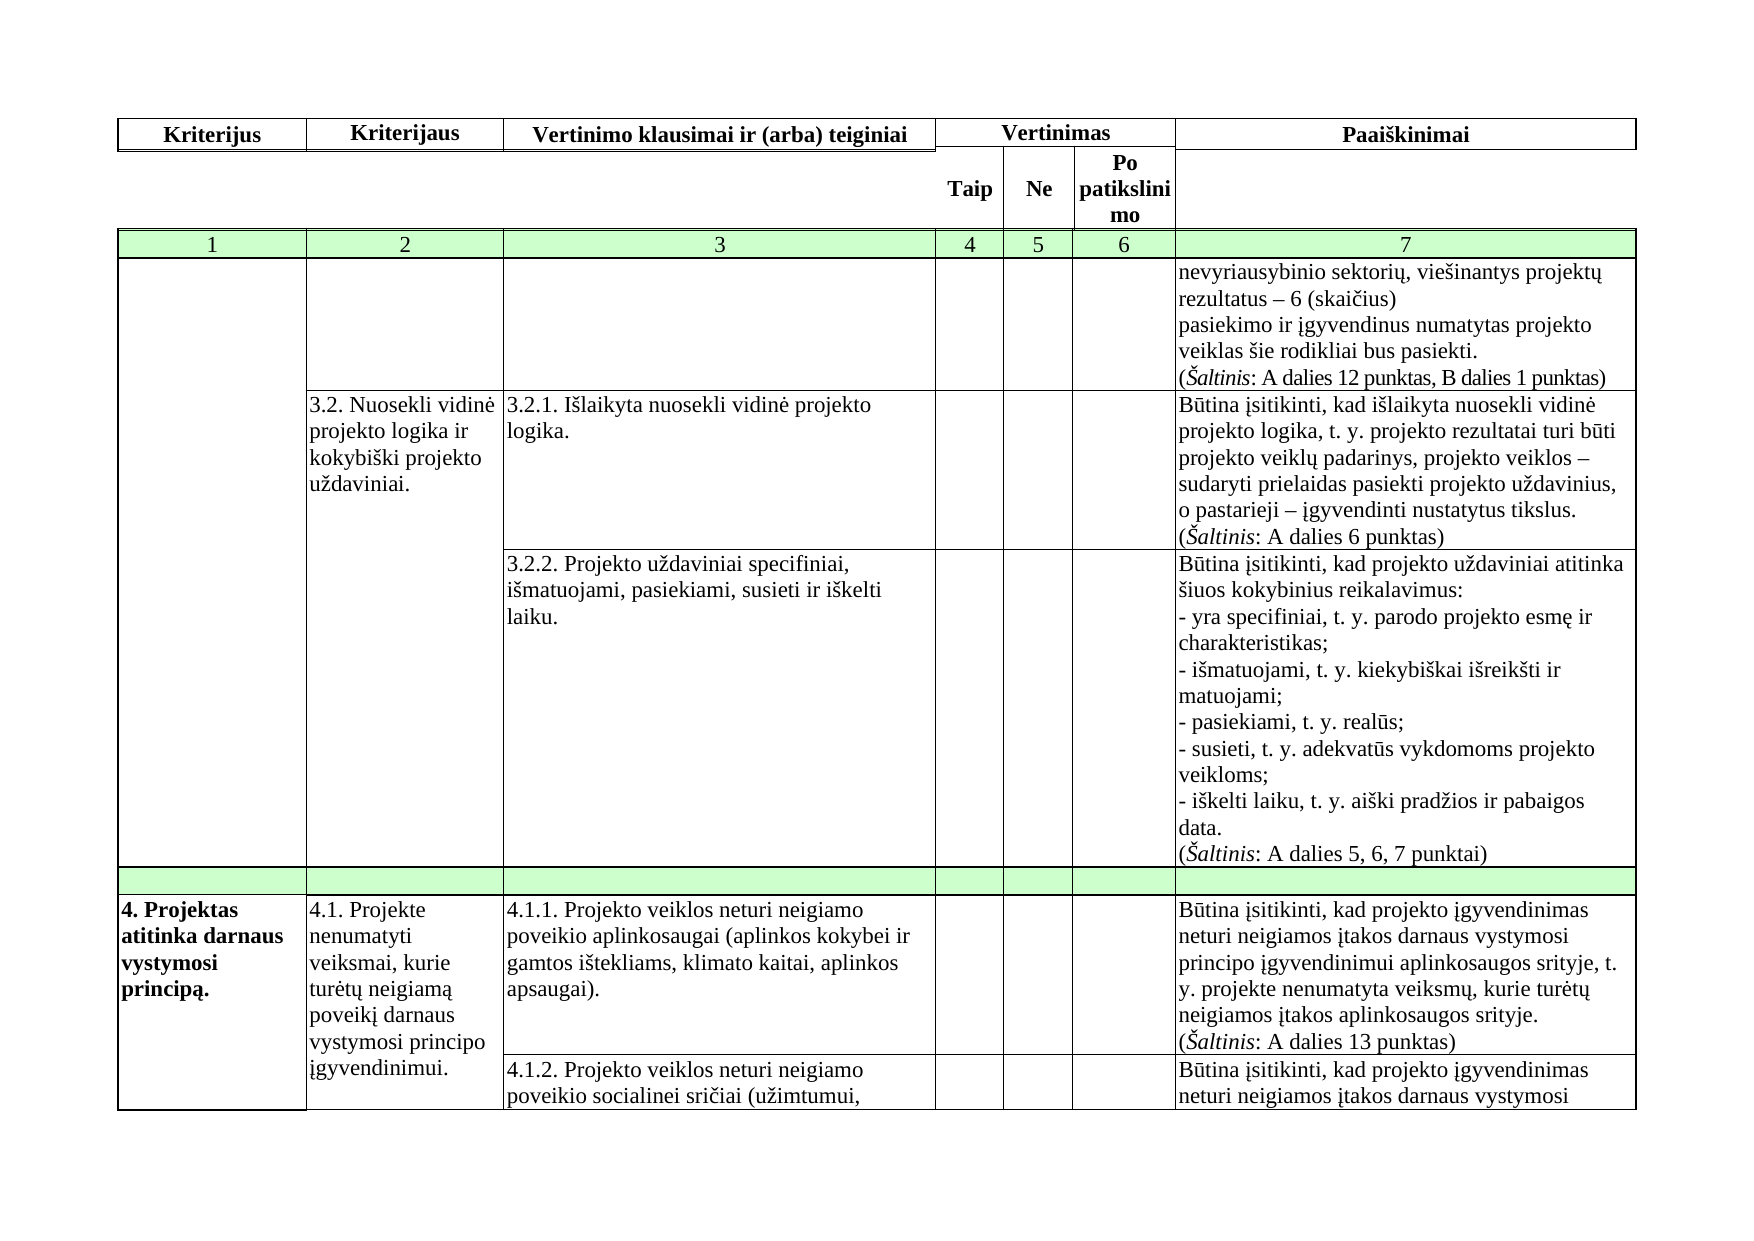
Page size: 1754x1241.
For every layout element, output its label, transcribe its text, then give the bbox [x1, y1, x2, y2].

table_cell 4.1.2. Projekto veiklos neturi neigiamo poveikio socialinei sričiai (užimtumui, [504, 1055, 935, 1109]
table_cell 7 [1176, 231, 1635, 257]
table_cell [504, 868, 935, 894]
table_cell [1004, 259, 1072, 390]
table_cell [1004, 391, 1072, 549]
table_cell [1073, 259, 1175, 390]
table_cell [1004, 550, 1072, 866]
table_cell [307, 868, 503, 894]
table_cell [936, 391, 1003, 549]
table_cell [936, 1055, 1003, 1109]
table_cell [1073, 896, 1175, 1054]
table_cell [307, 259, 503, 390]
table_cell Būtina įsitikinti, kad projekto įgyvendinimas neturi neigiamos įtakos darnaus vystymosi principo įgyvendinimui aplinkosaugos srityje, t. y. projekte nenumatyta veiksmų, kurie turėtų neigiamos įtakos aplinkosaugos srityje. (Šaltinis: A dalies 13 punktas) [1176, 896, 1635, 1054]
table_cell [936, 896, 1003, 1054]
table_cell [936, 259, 1003, 390]
table_cell 3.2.1. Išlaikyta nuosekli vidinė projekto logika. [504, 391, 935, 549]
table_cell ir (arba) - rezultato rodiklio: • sukurta valdžios ir nevyriausybinio sektorių bendradarbiavimo sistema ir (arba) tinklas – 3 (skaičius); ir (arba) • sukurtas ir įdiegtas vartotojų švietimo, kurį vykdytų pareiškėjai, modelis – 1 (skaičius); ir (arba) • teisės aktų projektai, rekomendacijos, skirti teisinei bazei, reglamentuojančiai švietimo, mokymo, mokslinę, kultūrinę, sveikatos priežiūros, aplinkos apsaugos, taip pat kitas visuomenei naudingas veiklas, tobulinti – 5 (skaičius); ir (arba) • sukurtas ir įdiegtas valdžios ir nevyriausybinio sektorių bendradarbiavimo tinklo modelis tarptautiniu mastu – 1 (skaičius); ir (arba) • suorganizuotos konferencijos ir (arba) renginiai, skatinantys bendradarbiavimą tarp valdžios ir nevyriausybinio sektorių, viešinantys projektų rezultatus – 6 (skaičius) pasiekimo ir įgyvendinus numatytas projekto veiklas šie rodikliai bus pasiekti. (Šaltinis: A dalies 12 punktas, B dalies 1 punktas) [1176, 259, 1635, 390]
table_header Vertinimas [936, 119, 1175, 146]
table_cell [504, 259, 935, 390]
table_cell 6 [1073, 231, 1175, 257]
table_cell 5 [1004, 231, 1072, 257]
table_cell [1073, 1055, 1175, 1109]
table_cell 4. Projektas atitinka darnaus vystymosi principą. [119, 895, 306, 1109]
table_cell Po patikslinimo [1075, 147, 1175, 228]
table_cell [1073, 550, 1175, 866]
table_cell 4 [936, 231, 1003, 257]
table_cell Būtina įsitikinti, kad išlaikyta nuosekli vidinė projekto logika, t. y. projekto rezultatai turi būti projekto veiklų padarinys, projekto veiklos – sudaryti prielaidas pasiekti projekto uždavinius, o pastarieji – įgyvendinti nustatytus tikslus. (Šaltinis: A dalies 6 punktas) [1176, 391, 1635, 549]
table_cell 4.1. Projekte nenumatyti veiksmai, kurie turėtų neigiamą poveikį darnaus vystymosi principo įgyvendinimui. [307, 896, 503, 1109]
table_cell 4.1.1. Projekto veiklos neturi neigiamo poveikio aplinkosaugai (aplinkos kokybei ir gamtos ištekliams, klimato kaitai, aplinkos apsaugai). [504, 896, 935, 1054]
table_cell [1073, 391, 1175, 549]
table_cell 3.2.2. Projekto uždaviniai specifiniai, išmatuojami, pasiekiami, susieti ir iškelti laiku. [504, 550, 935, 866]
table_cell [1004, 1055, 1072, 1109]
table_cell [1176, 868, 1635, 894]
table_cell [119, 259, 306, 866]
table_cell 2 [307, 231, 503, 257]
table_cell [1004, 896, 1072, 1054]
table_cell [936, 550, 1003, 866]
table_cell [1073, 868, 1175, 894]
table_cell Taip [936, 147, 1003, 228]
table_cell [1004, 868, 1072, 894]
table_cell [936, 868, 1003, 894]
table_cell 1 [119, 231, 306, 257]
table_header Paaiškinimai [1176, 119, 1635, 149]
table_header Vertinimo klausimai ir (arba) teiginiai [504, 119, 935, 149]
table_header Kriterijus [119, 119, 306, 149]
table_header Kriterijaus vertinimo aspektai [307, 119, 503, 149]
table_cell 3.2. Nuosekli vidinė projekto logika ir kokybiški projekto uždaviniai. [307, 391, 503, 866]
table_cell 3 [504, 231, 935, 257]
table_cell Būtina įsitikinti, kad projekto uždaviniai atitinka šiuos kokybinius reikalavimus: - yra specifiniai, t. y. parodo projekto esmę ir charakteristikas; - išmatuojami, t. y. kiekybiškai išreikšti ir matuojami; - pasiekiami, t. y. realūs; - susieti, t. y. adekvatūs vykdomoms projekto veikloms; - iškelti laiku, t. y. aiški pradžios ir pabaigos data. (Šaltinis: A dalies 5, 6, 7 punktai) [1176, 550, 1635, 866]
table_cell Būtina įsitikinti, kad projekto įgyvendinimas neturi neigiamos įtakos darnaus vystymosi [1176, 1055, 1635, 1109]
table_cell [119, 868, 306, 894]
table_cell Ne [1004, 147, 1074, 228]
